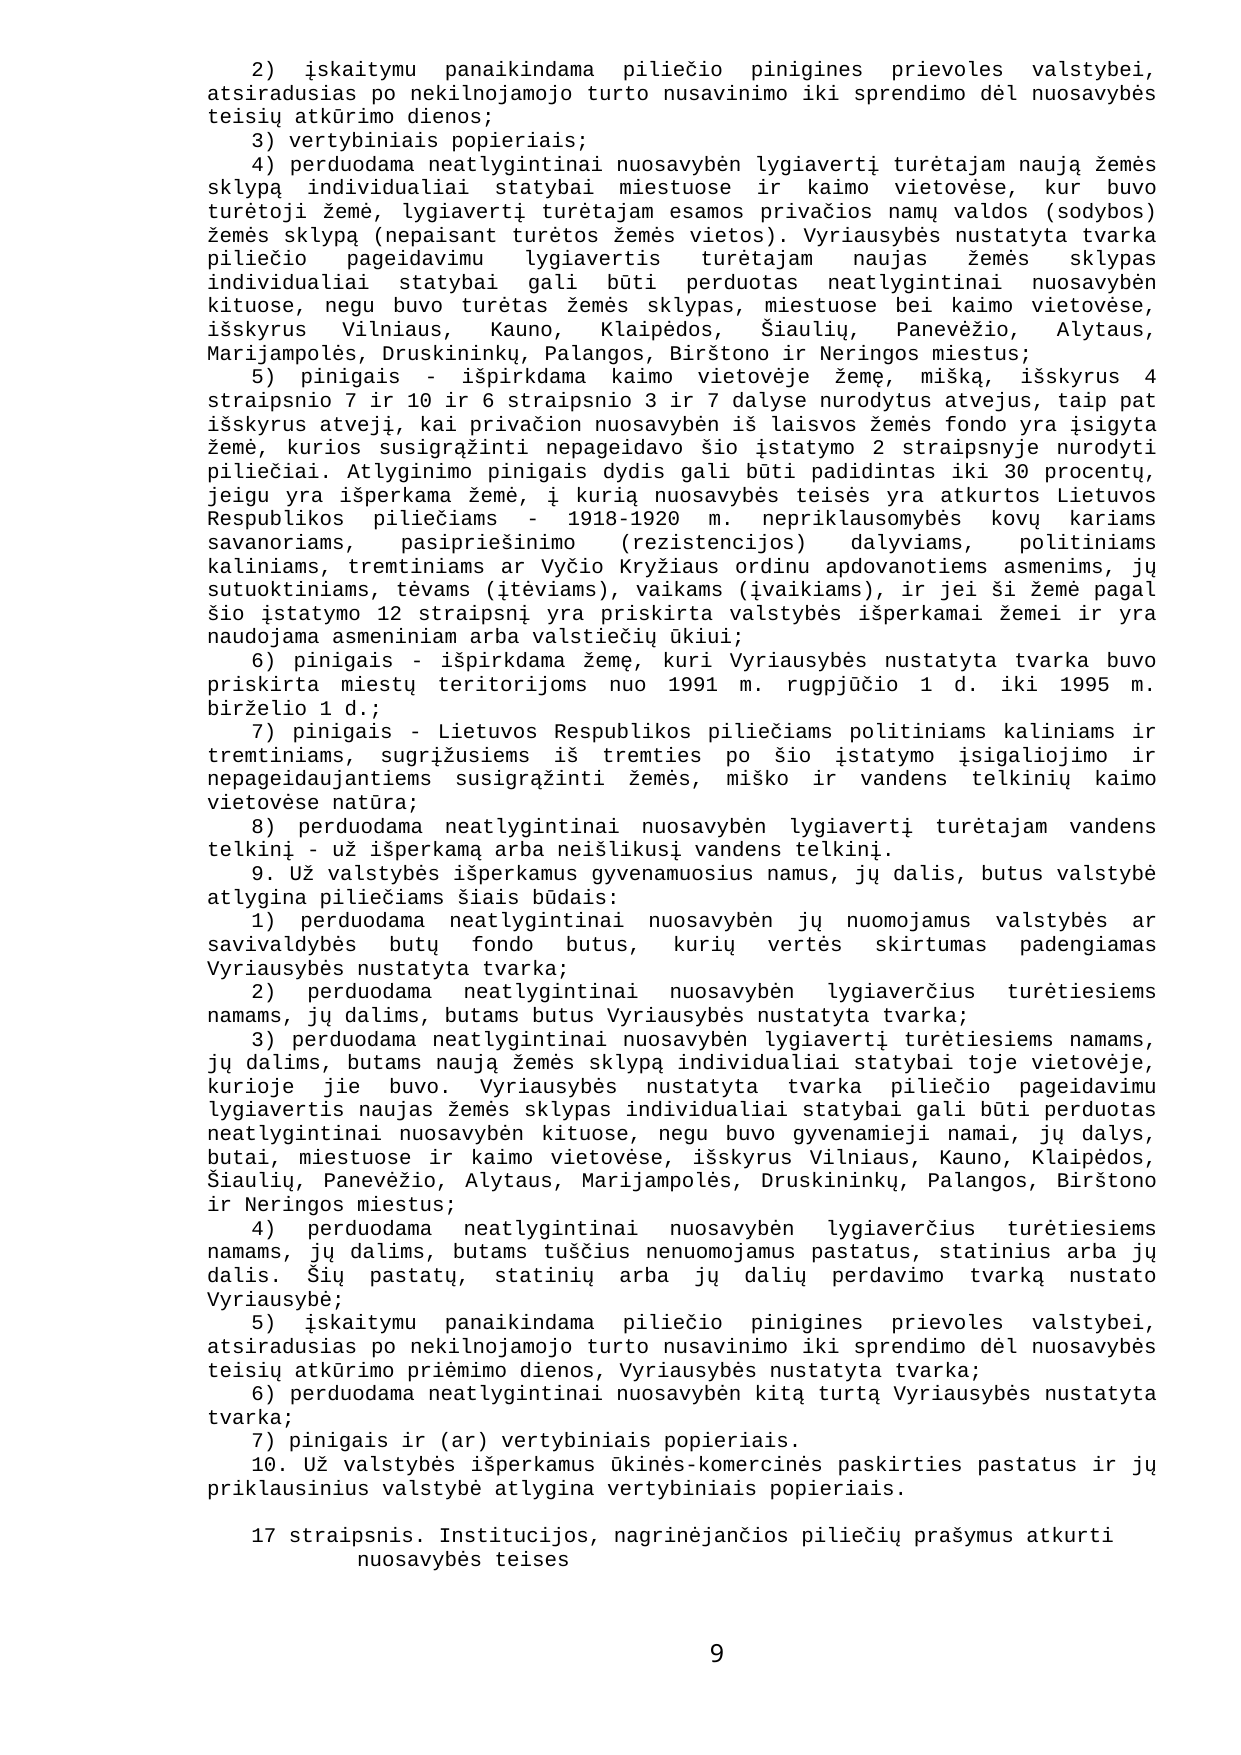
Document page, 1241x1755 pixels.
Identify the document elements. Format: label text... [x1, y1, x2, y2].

text 5) pinigais - išpirkdama kaimo vietovėje žemę, mišką, išskyrus 4 straipsnio 7 ir 10 ir 6 straipsnio 3 ir 7 dalyse nurodytus atvejus, taip pat išskyrus atvejį, kai privačion nuosavybėn iš laisvos žemės fondo yra įsigyta žemė, kurios susigrąžinti nepageidavo šio įstatymo 2 straipsnyje nurodyti piliečiai. Atlyginimo pinigais dydis gali būti padidintas iki 30 procentų, jeigu yra išperkama žemė, į kurią nuosavybės teisės yra atkurtos Lietuvos Respublikos piliečiams - 1918-1920 m. nepriklausomybės kovų kariams savanoriams, pasipriešinimo (rezistencijos) dalyviams, politiniams kaliniams, tremtiniams ar Vyčio Kryžiaus ordinu apdovanotiems asmenims, jų sutuoktiniams, tėvams (įtėviams), vaikams (įvaikiams), ir jei ši žemė pagal šio įstatymo 12 straipsnį yra priskirta valstybės išperkamai žemei ir yra naudojama asmeniniam arba valstiečių ūkiui; [207, 366, 1157, 650]
text 5) įskaitymu panaikindama piliečio pinigines prievoles valstybei, atsiradusias po nekilnojamojo turto nusavinimo iki sprendimo dėl nuosavybės teisių atkūrimo priėmimo dienos, Vyriausybės nustatyta tvarka; [207, 1312, 1157, 1383]
text 9. Už valstybės išperkamus gyvenamuosius namus, jų dalis, butus valstybė atlygina piliečiams šiais būdais: [207, 863, 1157, 910]
text 4) perduodama neatlygintinai nuosavybėn lygiavertį turėtajam naują žemės sklypą individualiai statybai miestuose ir kaimo vietovėse, kur buvo turėtoji žemė, lygiavertį turėtajam esamos privačios namų valdos (sodybos) žemės sklypą (nepaisant turėtos žemės vietos). Vyriausybės nustatyta tvarka piliečio pageidavimu lygiavertis turėtajam naujas žemės sklypas individualiai statybai gali būti perduotas neatlygintinai nuosavybėn kituose, negu buvo turėtas žemės sklypas, miestuose bei kaimo vietovėse, išskyrus Vilniaus, Kauno, Klaipėdos, Šiaulių, Panevėžio, Alytaus, Marijampolės, Druskininkų, Palangos, Birštono ir Neringos miestus; [207, 154, 1157, 366]
text 4) perduodama neatlygintinai nuosavybėn lygiaverčius turėtiesiems namams, jų dalims, butams tuščius nenuomojamus pastatus, statinius arba jų dalis. Šių pastatų, statinių arba jų dalių perdavimo tvarką nustato Vyriausybė; [207, 1218, 1157, 1312]
text 2) įskaitymu panaikindama piliečio pinigines prievoles valstybei, atsiradusias po nekilnojamojo turto nusavinimo iki sprendimo dėl nuosavybės teisių atkūrimo dienos; [207, 59, 1157, 130]
text 3) vertybiniais popieriais; [207, 130, 1157, 154]
text 3) perduodama neatlygintinai nuosavybėn lygiavertį turėtiesiems namams, jų dalims, butams naują žemės sklypą individualiai statybai toje vietovėje, kurioje jie buvo. Vyriausybės nustatyta tvarka piliečio pageidavimu lygiavertis naujas žemės sklypas individualiai statybai gali būti perduotas neatlygintinai nuosavybėn kituose, negu buvo gyvenamieji namai, jų dalys, butai, miestuose ir kaimo vietovėse, išskyrus Vilniaus, Kauno, Klaipėdos, Šiaulių, Panevėžio, Alytaus, Marijampolės, Druskininkų, Palangos, Birštono ir Neringos miestus; [207, 1028, 1157, 1218]
text 6) perduodama neatlygintinai nuosavybėn kitą turtą Vyriausybės nustatyta tvarka; [207, 1383, 1157, 1431]
text 6) pinigais - išpirkdama žemę, kuri Vyriausybės nustatyta tvarka buvo priskirta miestų teritorijoms nuo 1991 m. rugpjūčio 1 d. iki 1995 m. birželio 1 d.; [207, 650, 1157, 721]
text 2) perduodama neatlygintinai nuosavybėn lygiaverčius turėtiesiems namams, jų dalims, butams butus Vyriausybės nustatyta tvarka; [207, 981, 1157, 1028]
text nuosavybės teises [207, 1549, 1157, 1572]
text 10. Už valstybės išperkamus ūkinės-komercinės paskirties pastatus ir jų priklausinius valstybė atlygina vertybiniais popieriais. [207, 1454, 1157, 1501]
text 8) perduodama neatlygintinai nuosavybėn lygiavertį turėtajam vandens telkinį - už išperkamą arba neišlikusį vandens telkinį. [207, 816, 1157, 863]
text 7) pinigais - Lietuvos Respublikos piliečiams politiniams kaliniams ir tremtiniams, sugrįžusiems iš tremties po šio įstatymo įsigaliojimo ir nepageidaujantiems susigrąžinti žemės, miško ir vandens telkinių kaimo vietovėse natūra; [207, 721, 1157, 816]
text 17 straipsnis. Institucijos, nagrinėjančios piliečių prašymus atkurti [207, 1525, 1157, 1549]
text 7) pinigais ir (ar) vertybiniais popieriais. [207, 1431, 1157, 1454]
text 1) perduodama neatlygintinai nuosavybėn jų nuomojamus valstybės ar savivaldybės butų fondo butus, kurių vertės skirtumas padengiamas Vyriausybės nustatyta tvarka; [207, 910, 1157, 981]
